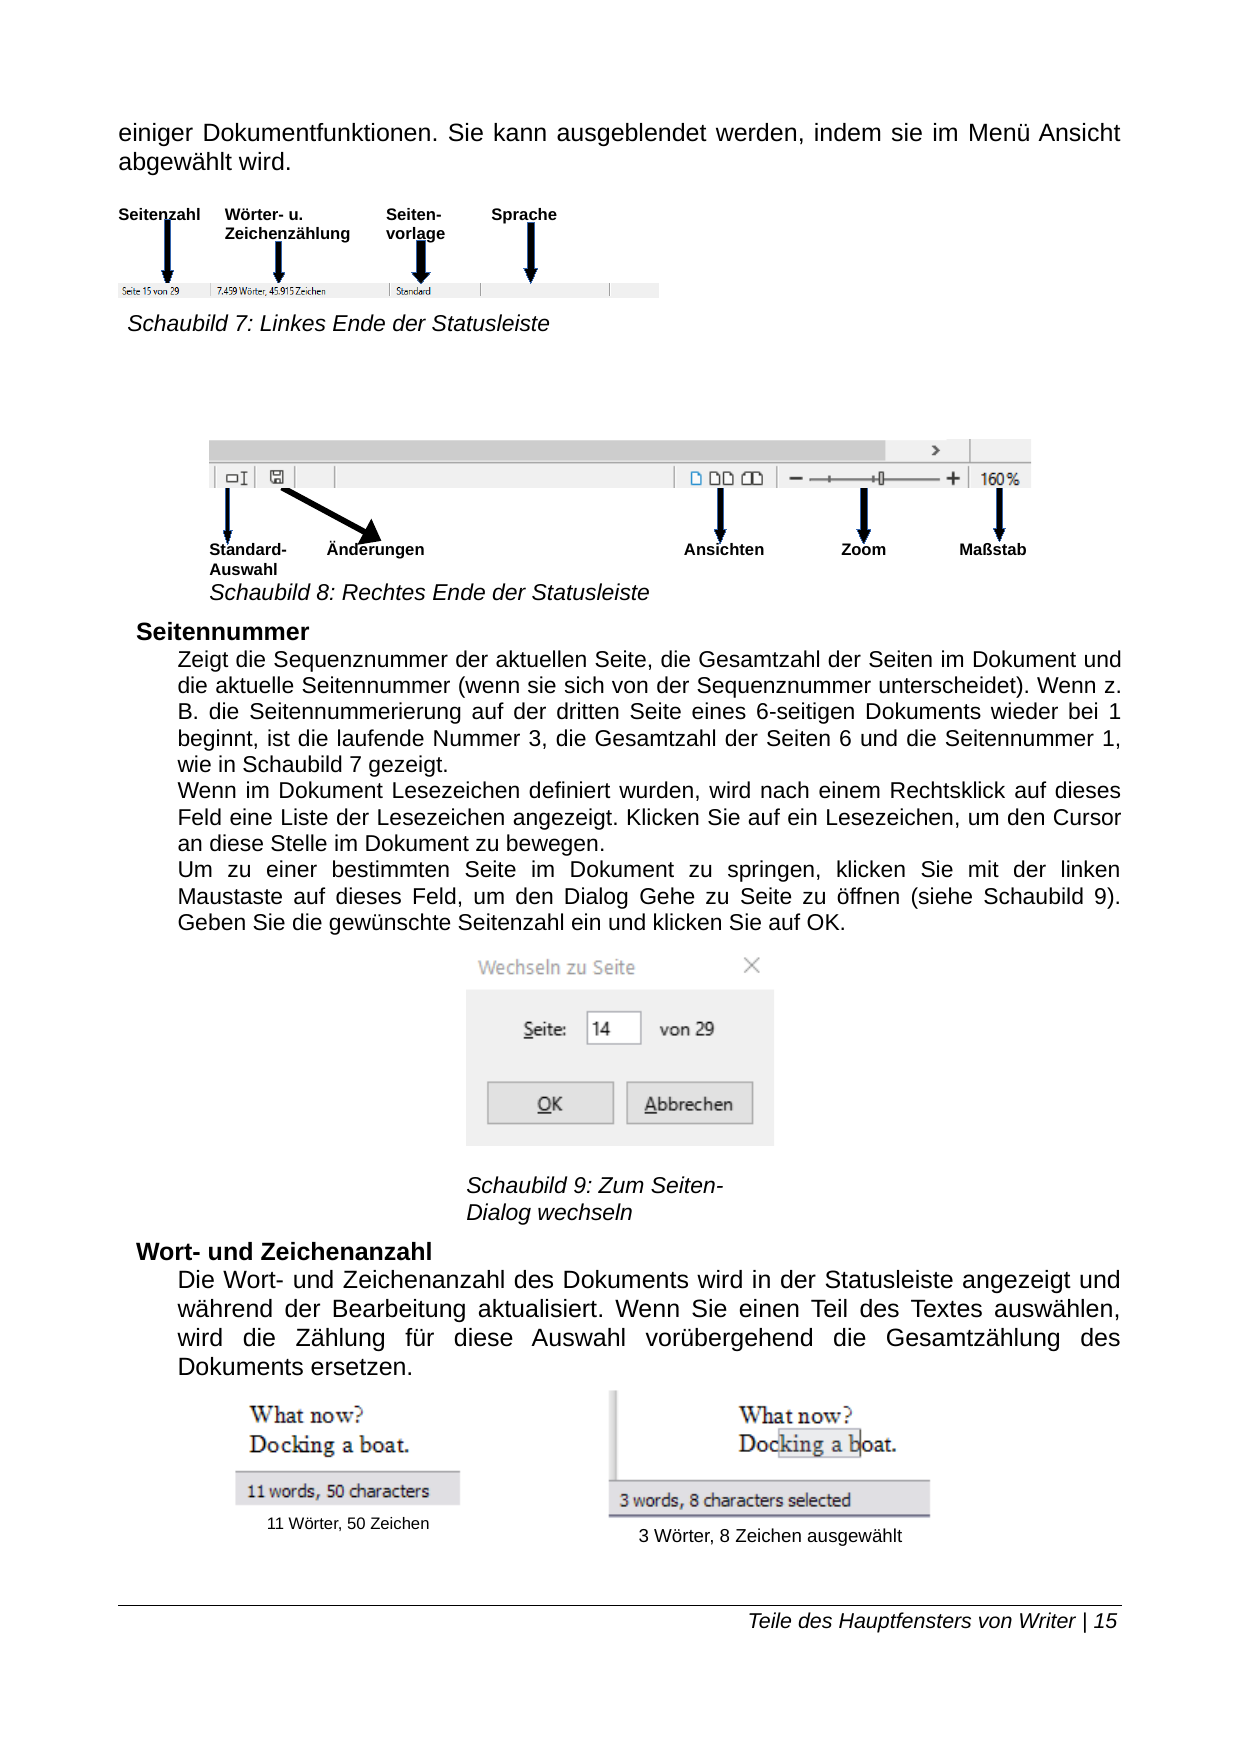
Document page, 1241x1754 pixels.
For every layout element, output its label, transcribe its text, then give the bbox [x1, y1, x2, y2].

text Um zu einer bestimmten Seite im Dokument zu springen, klicken Sie mit der linken Maustaste auf dieses Feld, um den Dialog Gehe zu Seite zu öffnen (siehe Schaubild 9). Geben Sie die gewünschte Seitenzahl ein und klicken Sie auf OK. [177, 856, 1122, 936]
text [535, 223, 1122, 243]
picture [209, 439, 1032, 488]
table_header 11 Wörter, 50 Zeichen [156, 1381, 540, 1557]
text einiger Dokumentfunktionen. Sie kann ausgeblendet werden, indem sie im Menü Ansicht abgewählt wird. [118, 118, 1122, 176]
table_header 3 Wörter, 8 Zeichen ausgewählt [540, 1381, 1000, 1557]
text Auswahl [209, 559, 1031, 578]
text Wenn im Dokument Lesezeichen definiert wurden, wird nach einem Rechtsklick auf dieses Feld eine Liste der Lesezeichen angezeigt. Klicken Sie auf ein Lesezeichen, um den Cursor an diese Stelle im Dokument zu bewegen. [177, 777, 1122, 856]
text Zeigt die Sequenznummer der aktuellen Seite, die Gesamtzahl der Seiten im Dokument und die aktuelle Seitennummer (wenn sie sich von der Sequenznummer unterscheidet). Wenn z. B. die Seitennummerierung auf der dritten Seite eines 6-seitigen Dokuments wieder bei 1 beginnt, ist die laufende Nummer 3, die Gesamtzahl der Seiten 6 und die Seitennummer 1, wie in Schaubild 7 gezeigt. [177, 646, 1122, 777]
text Zeichenzählung vorlage [171, 223, 527, 243]
picture [231, 1386, 465, 1510]
text Schaubild 7: Linkes Ende der Statusleiste [127, 310, 1113, 336]
text Standard- Änderungen Ansichten Zoom Maßstab [209, 540, 1031, 559]
text Seitenzahl Wörter- u. Seiten- Sprache [118, 204, 1122, 223]
text Schaubild 8: Rechtes Ende der Statusleiste [209, 578, 1031, 605]
text Seitennummer [136, 617, 1122, 646]
text Wort- und Zeichenanzahl [136, 1237, 1122, 1266]
picture [466, 947, 775, 1146]
text Die Wort- und Zeichenanzahl des Dokuments wird in der Statusleiste angezeigt und während der Bearbeitung aktualisiert. Wenn Sie einen Teil des Textes auswählen, wird die Zählung für diese Auswahl vorübergehend die Gesamtzählung des Dokuments ersetzen. [177, 1266, 1122, 1381]
text Schaubild 9: Zum Seiten-Dialog wechseln [466, 1172, 774, 1225]
text [118, 223, 164, 243]
picture [606, 1386, 935, 1521]
